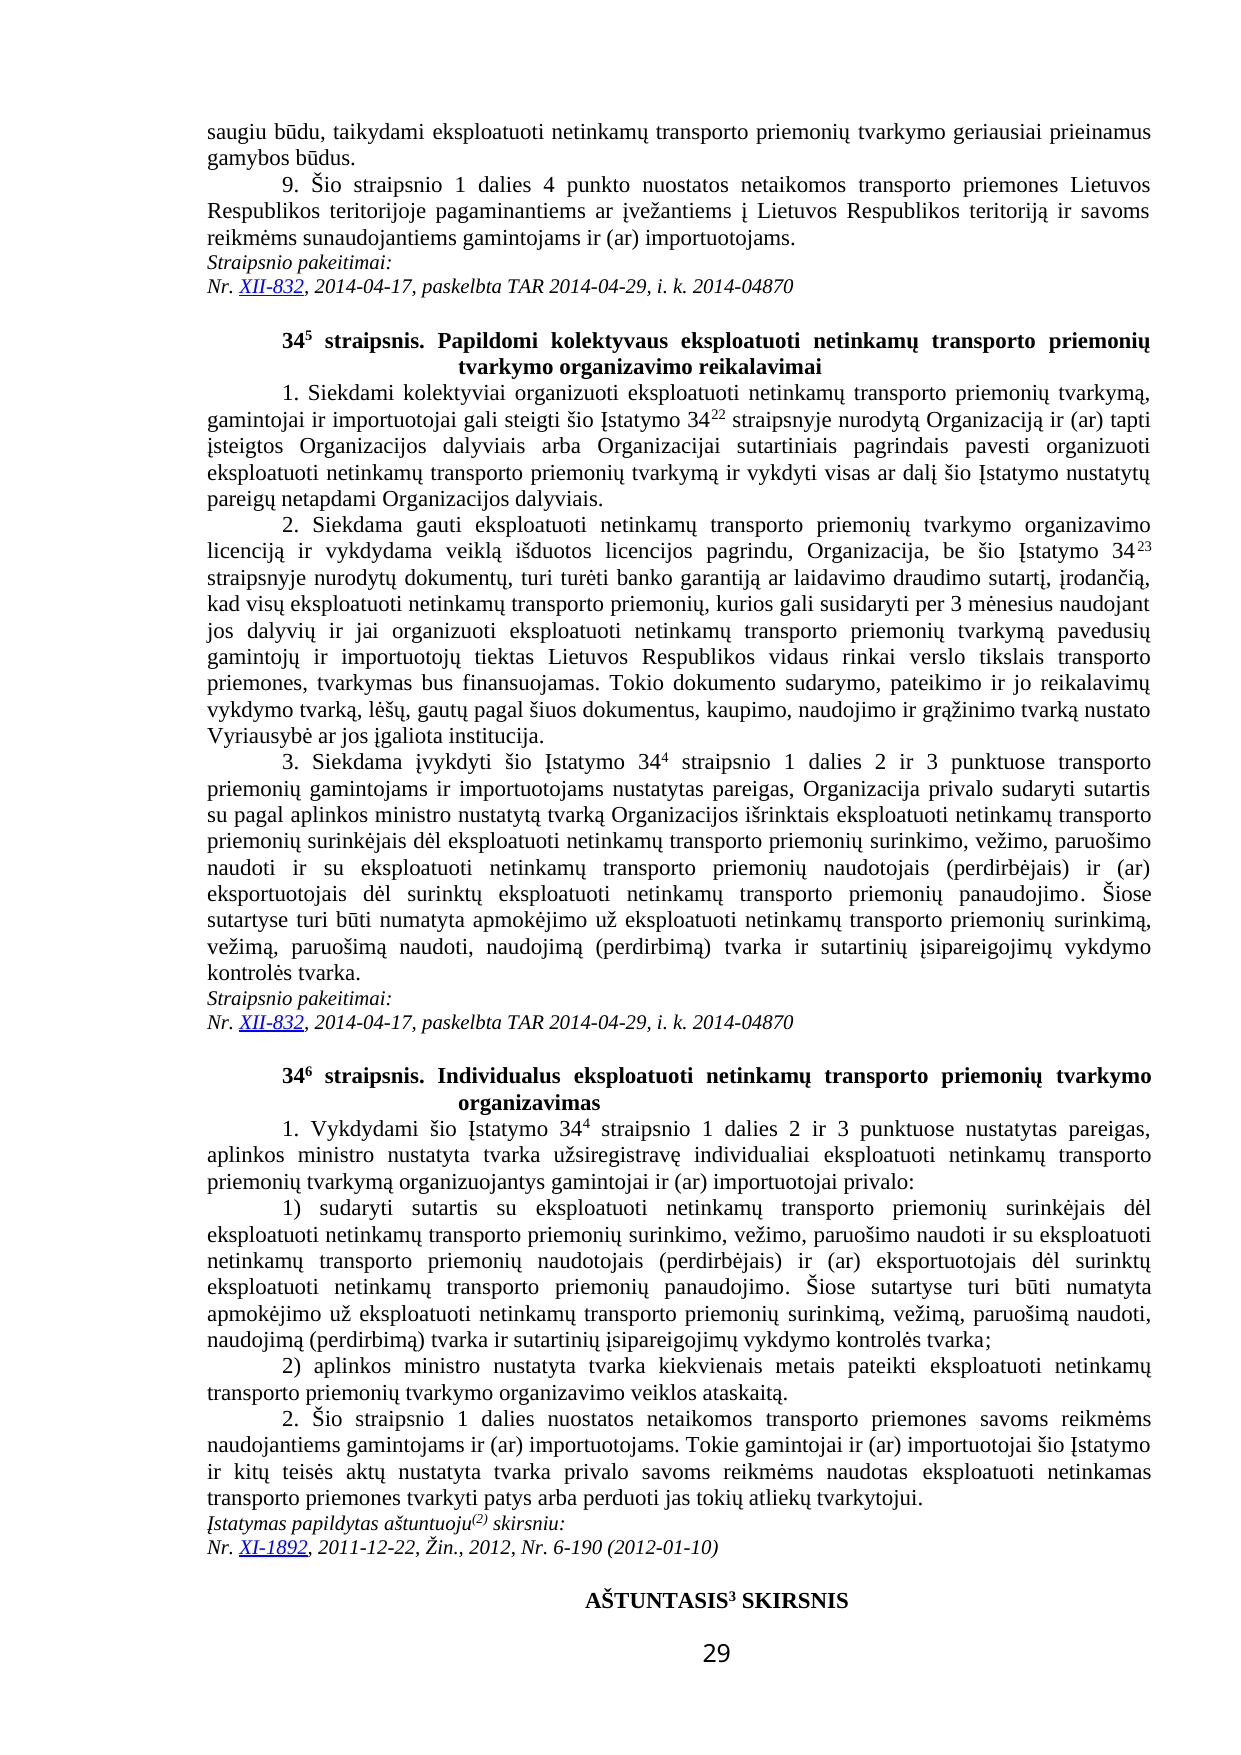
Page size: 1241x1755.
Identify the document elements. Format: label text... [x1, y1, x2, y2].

text 1. Vykdydami šio Įstatymo 344 straipsnio 1 dalies 2 ir 3 punktuose nustatytas pareigas, aplinkos ministro nustatyta tvarka užsiregistravę individualiai eksploatuoti netinkamų transporto priemonių tvarkymą organizuojantys gamintojai ir (ar) importuotojai privalo: [207, 1115, 1152, 1194]
text 1) sudaryti sutartis su eksploatuoti netinkamų transporto priemonių surinkėjais dėl eksploatuoti netinkamų transporto priemonių surinkimo, vežimo, paruošimo naudoti ir su eksploatuoti netinkamų transporto priemonių naudotojais (perdirbėjais) ir (ar) eksportuotojais dėl surinktų eksploatuoti netinkamų transporto priemonių panaudojimo. Šiose sutartyse turi būti numatyta apmokėjimo už eksploatuoti netinkamų transporto priemonių surinkimą, vežimą, paruošimą naudoti, naudojimą (perdirbimą) tvarka ir sutartinių įsipareigojimų vykdymo kontrolės tvarka; [207, 1194, 1152, 1352]
text 2) aplinkos ministro nustatyta tvarka kiekvienais metais pateikti eksploatuoti netinkamų transporto priemonių tvarkymo organizavimo veiklos ataskaitą. [207, 1352, 1152, 1405]
text 346 straipsnis. Individualus eksploatuoti netinkamų transporto priemonių tvarkymo organizavimas [282, 1062, 1152, 1115]
text 3. Siekdama įvykdyti šio Įstatymo 344 straipsnio 1 dalies 2 ir 3 punktuose transporto priemonių gamintojams ir importuotojams nustatytas pareigas, Organizacija privalo sudaryti sutartis su pagal aplinkos ministro nustatytą tvarką Organizacijos išrinktais eksploatuoti netinkamų transporto priemonių surinkėjais dėl eksploatuoti netinkamų transporto priemonių surinkimo, vežimo, paruošimo naudoti ir su eksploatuoti netinkamų transporto priemonių naudotojais (perdirbėjais) ir (ar) eksportuotojais dėl surinktų eksploatuoti netinkamų transporto priemonių panaudojimo. Šiose sutartyse turi būti numatyta apmokėjimo už eksploatuoti netinkamų transporto priemonių surinkimą, vežimą, paruošimą naudoti, naudojimą (perdirbimą) tvarka ir sutartinių įsipareigojimų vykdymo kontrolės tvarka. [207, 748, 1152, 986]
text Įstatymas papildytas aštuntuoju(2) skirsniu: [207, 1511, 1152, 1534]
text 1. Siekdami kolektyviai organizuoti eksploatuoti netinkamų transporto priemonių tvarkymą, gamintojai ir importuotojai gali steigti šio Įstatymo 3422 straipsnyje nurodytą Organizaciją ir (ar) tapti įsteigtos Organizacijos dalyviais arba Organizacijai sutartiniais pagrindais pavesti organizuoti eksploatuoti netinkamų transporto priemonių tvarkymą ir vykdyti visas ar dalį šio Įstatymo nustatytų pareigų netapdami Organizacijos dalyviais. [207, 379, 1152, 511]
text Nr. XII-832, 2014-04-17, paskelbta TAR 2014-04-29, i. k. 2014-04870 [207, 1010, 1152, 1034]
text AŠTUNTASIS3 SKIRSNIS [207, 1587, 1152, 1614]
text 345 straipsnis. Papildomi kolektyvaus eksploatuoti netinkamų transporto priemonių tvarkymo organizavimo reikalavimai [282, 327, 1152, 379]
text saugiu būdu, taikydami eksploatuoti netinkamų transporto priemonių tvarkymo geriausiai prieinamus gamybos būdus. [207, 118, 1152, 171]
text Nr. XII-832, 2014-04-17, paskelbta TAR 2014-04-29, i. k. 2014-04870 [207, 274, 1152, 298]
text Straipsnio pakeitimai: [207, 250, 1152, 274]
text 9. Šio straipsnio 1 dalies 4 punkto nuostatos netaikomos transporto priemones Lietuvos Respublikos teritorijoje pagaminantiems ar įvežantiems į Lietuvos Respublikos teritoriją ir savoms reikmėms sunaudojantiems gamintojams ir (ar) importuotojams. [207, 171, 1152, 250]
text Straipsnio pakeitimai: [207, 986, 1152, 1010]
text 2. Siekdama gauti eksploatuoti netinkamų transporto priemonių tvarkymo organizavimo licenciją ir vykdydama veiklą išduotos licencijos pagrindu, Organizacija, be šio Įstatymo 3423 straipsnyje nurodytų dokumentų, turi turėti banko garantiją ar laidavimo draudimo sutartį, įrodančią, kad visų eksploatuoti netinkamų transporto priemonių, kurios gali susidaryti per 3 mėnesius naudojant jos dalyvių ir jai organizuoti eksploatuoti netinkamų transporto priemonių tvarkymą pavedusių gamintojų ir importuotojų tiektas Lietuvos Respublikos vidaus rinkai verslo tikslais transporto priemones, tvarkymas bus finansuojamas. Tokio dokumento sudarymo, pateikimo ir jo reikalavimų vykdymo tvarką, lėšų, gautų pagal šiuos dokumentus, kaupimo, naudojimo ir grąžinimo tvarką nustato Vyriausybė ar jos įgaliota institucija. [207, 511, 1152, 748]
text 2. Šio straipsnio 1 dalies nuostatos netaikomos transporto priemones savoms reikmėms naudojantiems gamintojams ir (ar) importuotojams. Tokie gamintojai ir (ar) importuotojai šio Įstatymo ir kitų teisės aktų nustatyta tvarka privalo savoms reikmėms naudotas eksploatuoti netinkamas transporto priemones tvarkyti patys arba perduoti jas tokių atliekų tvarkytojui. [207, 1405, 1152, 1511]
text Nr. XI-1892, 2011-12-22, Žin., 2012, Nr. 6-190 (2012-01-10) [207, 1534, 1152, 1559]
